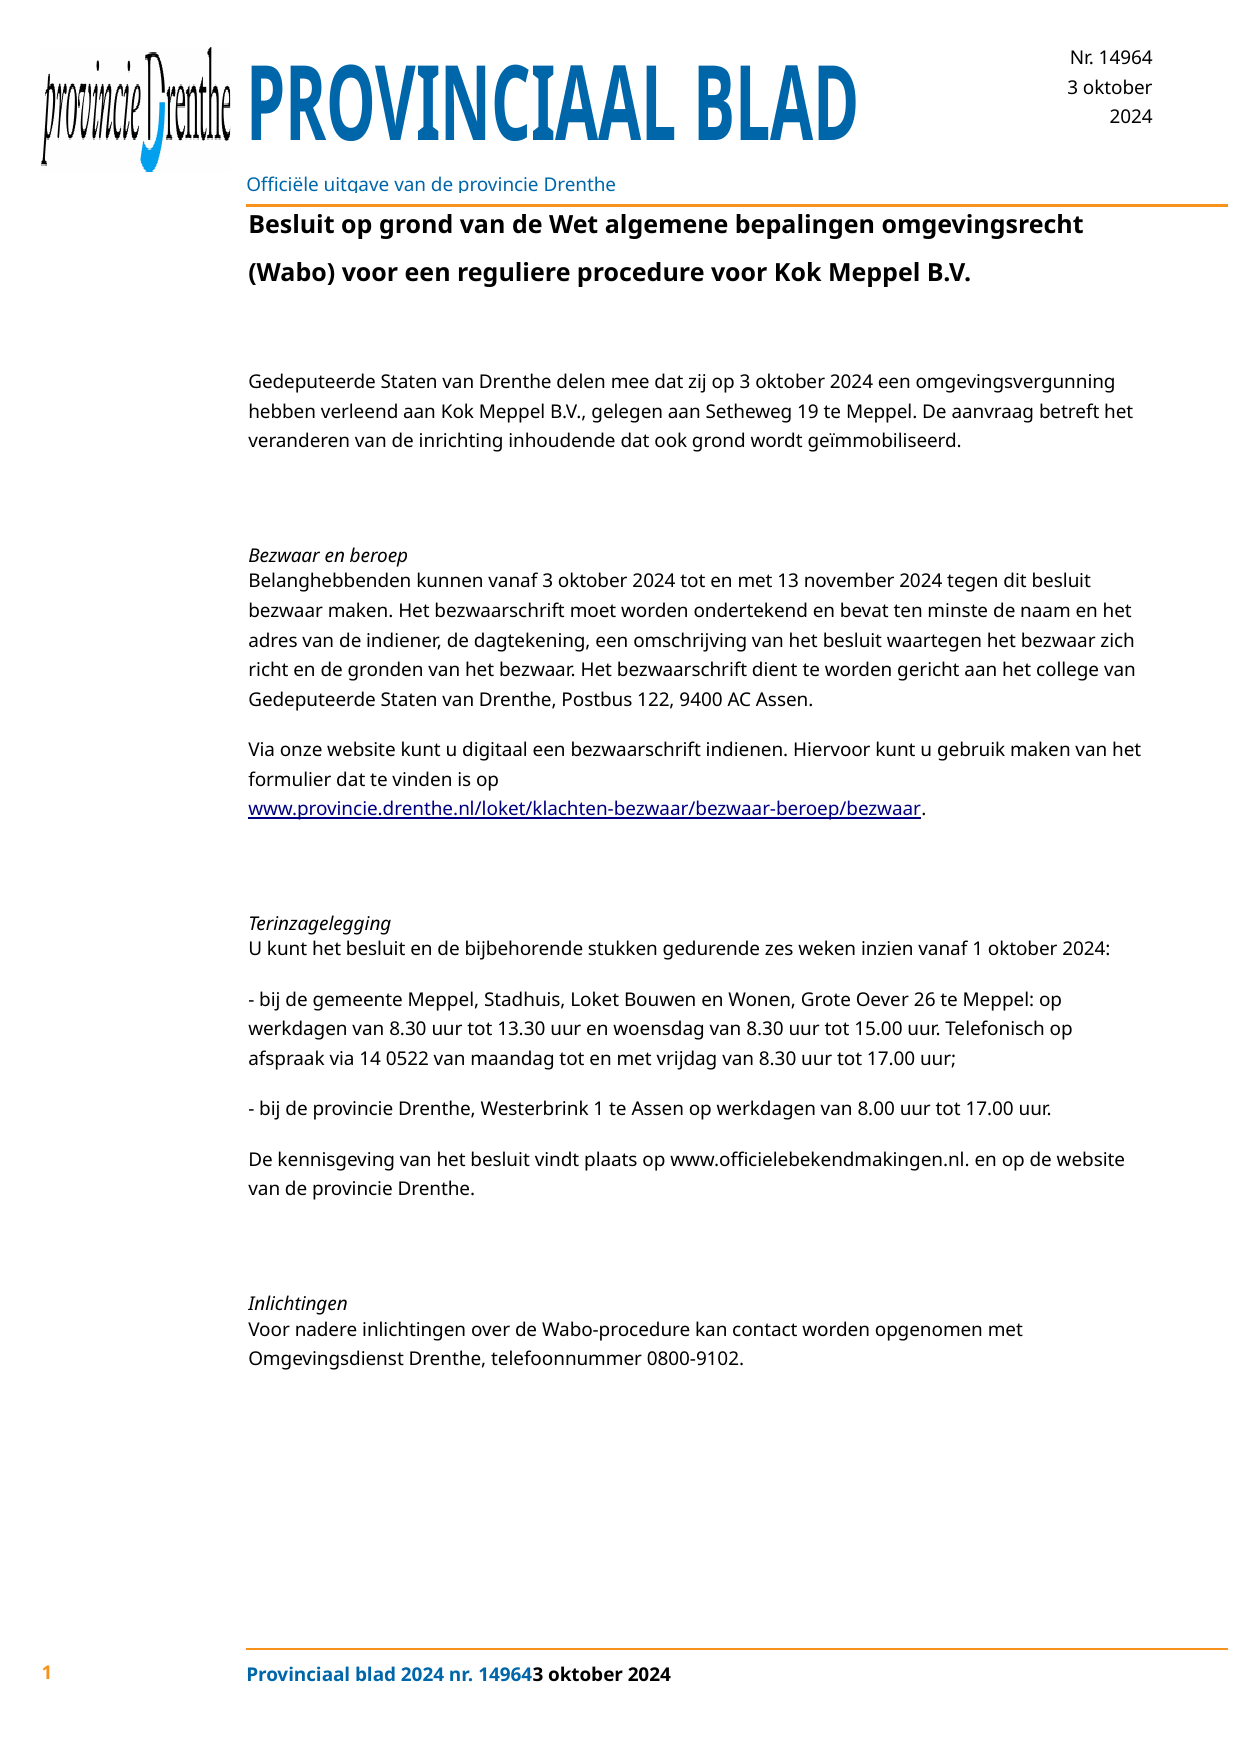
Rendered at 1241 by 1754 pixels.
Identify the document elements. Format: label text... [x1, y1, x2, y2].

text - bij de gemeente Meppel, Stadhuis, Loket Bouwen en Wonen, Grote Oever 26 te Meppel: op werkdagen van 8.30 uur tot 13.30 uur en woensdag van 8.30 uur tot 15.00 uur. Telefonisch op afspraak via 14 0522 van maandag tot en met vrijdag van 8.30 uur tot 17.00 uur; [248, 986, 1152, 1071]
text Inlichtingen [248, 1290, 1152, 1316]
text - bij de provincie Drenthe, Westerbrink 1 te Assen op werkdagen van 8.00 uur tot 17.00 uur. [248, 1096, 1152, 1121]
picture [41, 47, 231, 172]
text Via onze website kunt u digitaal een bezwaarschrift indienen. Hiervoor kunt u gebruik maken van het formulier dat te vinden is op www.provincie.drenthe.nl/loket/klachten-bezwaar/bezwaar-beroep/bezwaar. [248, 736, 1152, 821]
text Besluit op grond van de Wet algemene bepalingen omgevingsrecht (Wabo) voor een reguliere procedure voor Kok Meppel B.V. [248, 207, 1152, 288]
text U kunt het besluit en de bijbehorende stukken gedurende zes weken inzien vanaf 1 oktober 2024: [248, 936, 1152, 961]
text Belanghebbenden kunnen vanaf 3 oktober 2024 tot en met 13 november 2024 tegen dit besluit bezwaar maken. Het bezwaarschrift moet worden ondertekend en bevat ten minste de naam en het adres van de indiener, de dagtekening, een omschrijving van het besluit waartegen het bezwaar zich richt en de gronden van het bezwaar. Het bezwaarschrift dient te worden gericht aan het college van Gedeputeerde Staten van Drenthe, Postbus 122, 9400 AC Assen. [248, 568, 1152, 712]
text Bezwaar en beroep [248, 542, 1152, 568]
text Terinzagelegging [248, 910, 1152, 936]
text Gedeputeerde Staten van Drenthe delen mee dat zij op 3 oktober 2024 een omgevingsvergunning hebben verleend aan Kok Meppel B.V., gelegen aan Setheweg 19 te Meppel. De aanvraag betreft het veranderen van de inrichting inhoudende dat ook grond wordt geïmmobiliseerd. [248, 368, 1152, 453]
text De kennisgeving van het besluit vindt plaats op www.officielebekendmakingen.nl. en op de website van de provincie Drenthe. [248, 1146, 1152, 1201]
text Voor nadere inlichtingen over de Wabo-procedure kan contact worden opgenomen met Omgevingsdienst Drenthe, telefoonnummer 0800-9102. [248, 1316, 1152, 1371]
